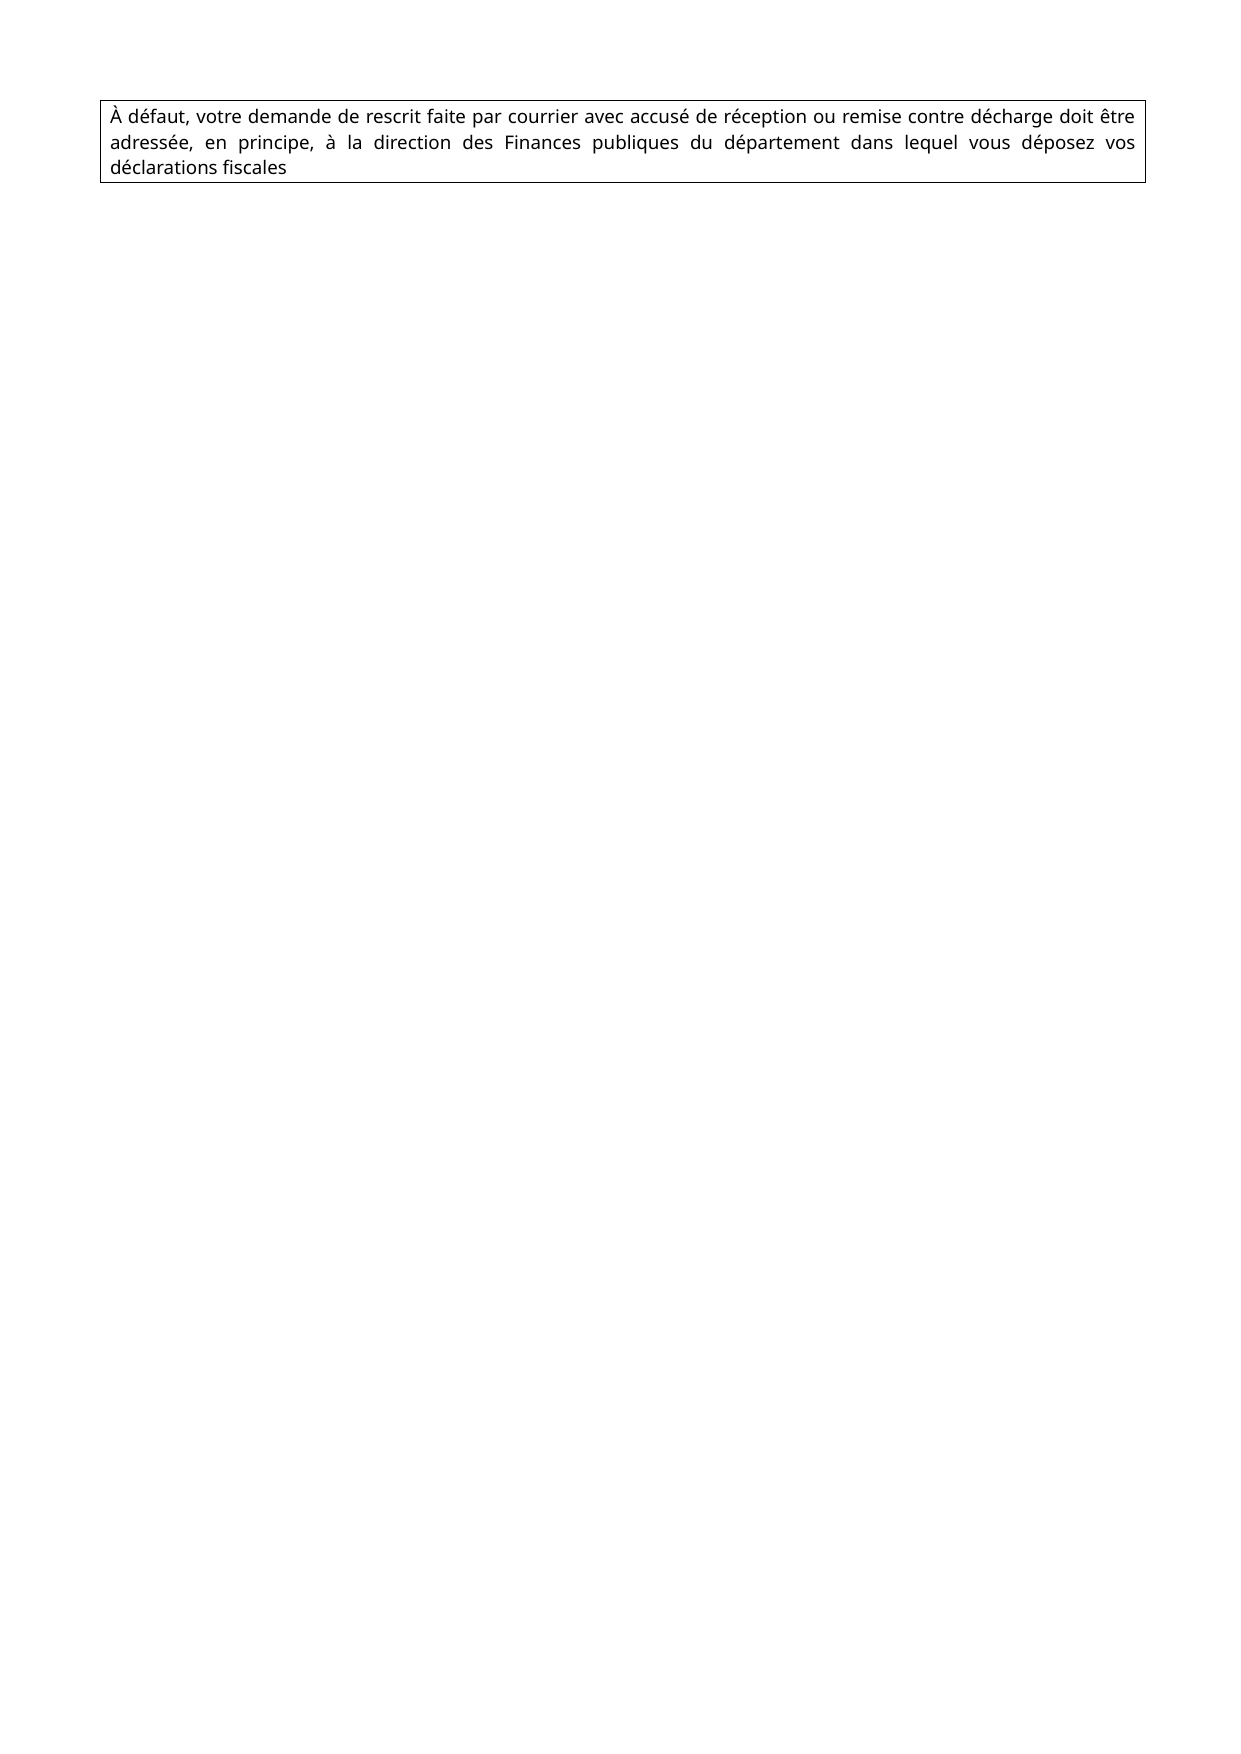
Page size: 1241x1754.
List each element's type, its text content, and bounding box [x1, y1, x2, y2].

text À défaut, votre demande de rescrit faite par courrier avec accusé de réception ou remise contre décharge doit être adressée, en principe, à la direction des Finances publiques du département dans lequel vous déposez vos déclarations fiscales [101, 101, 1145, 182]
